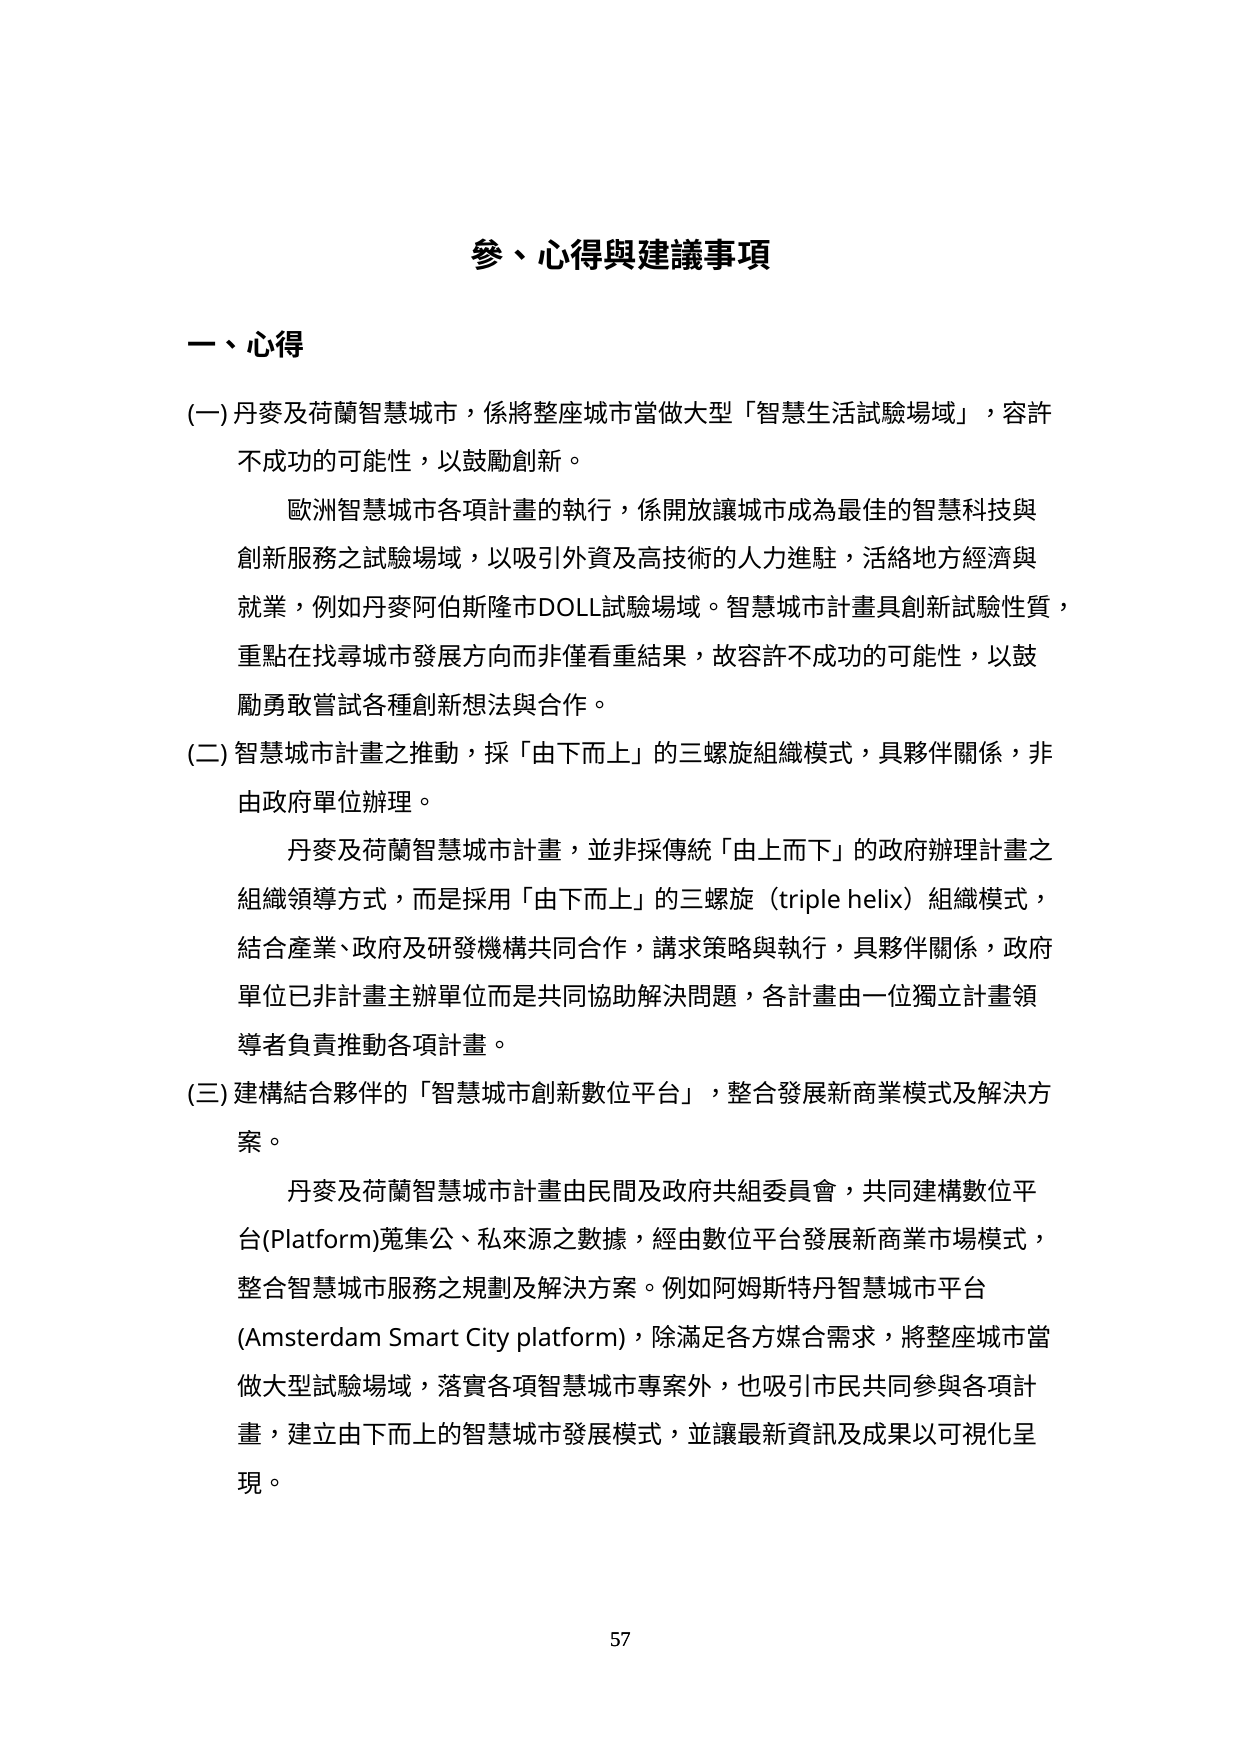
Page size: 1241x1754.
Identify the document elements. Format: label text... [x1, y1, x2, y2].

text 參、心得與建議事項 [187, 216, 1053, 291]
text 丹麥及荷蘭智慧城市計畫由民間及政府共組委員會，共同建構數位平台(Platform)蒐集公、私來源之數據，經由數位平台發展新商業市場模式，整合智慧城市服務之規劃及解決方案。例如阿姆斯特丹智慧城市平台(Amsterdam Smart City platform)，除滿足各方媒合需求，將整座城市當做大型試驗場域，落實各項智慧城市專案外，也吸引市民共同參與各項計畫，建立由下而上的智慧城市發展模式，並讓最新資訊及成果以可視化呈現。 [237, 1170, 1053, 1500]
text 一、心得 [187, 305, 1053, 380]
text (一) 丹麥及荷蘭智慧城市，係將整座城市當做大型「智慧生活試驗場域」，容許不成功的可能性，以鼓勵創新。 [187, 392, 1053, 479]
text (二) 智慧城市計畫之推動，採「由下而上」的三螺旋組織模式，具夥伴關係，非由政府單位辦理。 [187, 733, 1053, 819]
text (三) 建構結合夥伴的「智慧城市創新數位平台」，整合發展新商業模式及解決方案。 [187, 1073, 1053, 1159]
text 歐洲智慧城市各項計畫的執行，係開放讓城市成為最佳的智慧科技與創新服務之試驗場域，以吸引外資及高技術的人力進駐，活絡地方經濟與就業，例如丹麥阿伯斯隆市DOLL試驗場域。智慧城市計畫具創新試驗性質，重點在找尋城市發展方向而非僅看重結果，故容許不成功的可能性，以鼓勵勇敢嘗試各種創新想法與合作。 [237, 489, 1053, 722]
text 丹麥及荷蘭智慧城市計畫，並非採傳統「由上而下」的政府辦理計畫之組織領導方式，而是採用「由下而上」的三螺旋（triple helix）組織模式，結合產業、政府及研發機構共同合作，講求策略與執行，具夥伴關係，政府單位已非計畫主辦單位而是共同協助解決問題，各計畫由一位獨立計畫領導者負責推動各項計畫。 [237, 830, 1053, 1062]
